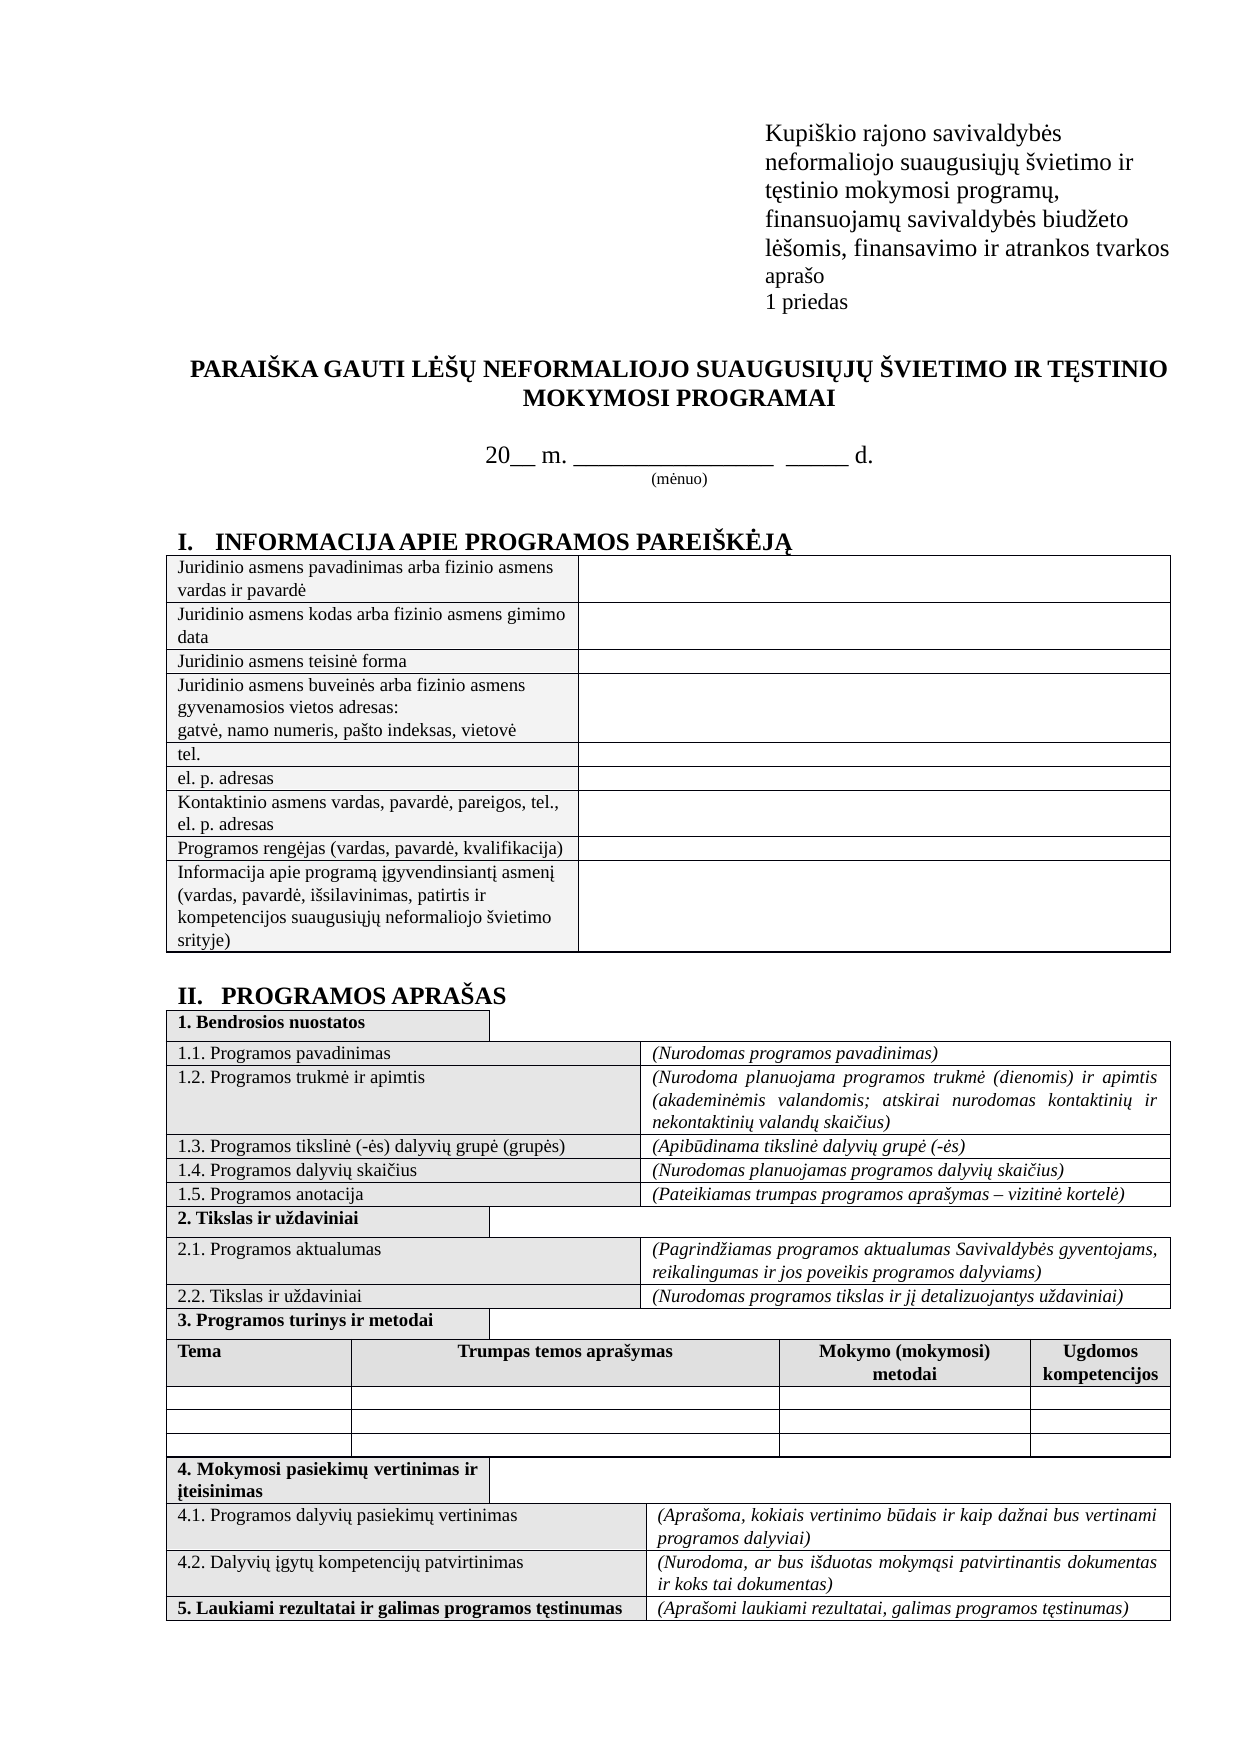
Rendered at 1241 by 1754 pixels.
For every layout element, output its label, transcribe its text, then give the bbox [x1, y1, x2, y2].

table_cell (Nurodoma, ar bus išduotas mokymąsi patvirtinantis dokumentas ir koks tai dokumentas) [647, 1551, 1170, 1596]
table_cell [1030, 1458, 1171, 1503]
table_cell [779, 1458, 1030, 1503]
text II. PROGRAMOS APRAŠAS [177, 981, 1181, 1010]
table_cell [641, 1207, 646, 1237]
table_cell Trumpas temos aprašymas [352, 1340, 779, 1386]
table_cell [1031, 1410, 1170, 1433]
table_header [646, 1010, 779, 1041]
table_cell 4. Mokymosi pasiekimų vertinimas ir įteisinimas [167, 1458, 489, 1503]
table_cell [779, 1207, 1030, 1237]
text 20__ m. ________________ _____ d. [177, 440, 1181, 469]
table_cell [490, 1309, 641, 1339]
table_cell Tema [167, 1340, 351, 1386]
table_cell [352, 1387, 779, 1409]
table_cell (Apibūdinama tikslinė dalyvių grupė (-ės) [641, 1135, 1170, 1158]
text (mėnuo) [177, 469, 1181, 498]
table_cell [167, 1434, 351, 1456]
table_cell Programos rengėjas (vardas, pavardė, kvalifikacija) [167, 837, 578, 860]
table_cell 4.2. Dalyvių įgytų kompetencijų patvirtinimas [167, 1551, 646, 1596]
table_cell 2.1. Programos aktualumas [167, 1238, 640, 1284]
table_cell [1030, 1309, 1171, 1339]
table_cell [490, 1458, 641, 1503]
table_cell [779, 1309, 1030, 1339]
table_cell 3. Programos turinys ir metodai [167, 1309, 489, 1339]
table_cell [579, 674, 1170, 742]
table_cell [579, 837, 1170, 860]
table_cell [352, 1434, 779, 1456]
table_header [1030, 1010, 1171, 1041]
table_header 1. Bendrosios nuostatos [167, 1011, 489, 1041]
table_cell 1.1. Programos pavadinimas [167, 1042, 640, 1065]
table_cell 1.2. Programos trukmė ir apimtis [167, 1066, 640, 1134]
table_cell [490, 1207, 641, 1237]
table_cell (Pagrindžiamas programos aktualumas Savivaldybės gyventojams, reikalingumas ir jos poveikis programos dalyviams) [641, 1238, 1170, 1284]
table_cell [641, 1458, 646, 1503]
table_cell (Pateikiamas trumpas programos aprašymas – vizitinė kortelė) [641, 1183, 1170, 1206]
table_cell [646, 1309, 779, 1339]
table_cell [1031, 1387, 1170, 1409]
text I. INFORMACIJA APIE PROGRAMOS PAREIŠKĖJĄ [177, 527, 1181, 555]
text Kupiškio rajono savivaldybės neformaliojo suaugusiųjų švietimo ir tęstinio mokymosi programų, finansuojamų savivaldybės biudžeto lėšomis, finansavimo ir atrankos tvarkos aprašo [765, 118, 1181, 288]
table_cell 1.3. Programos tikslinė (-ės) dalyvių grupė (grupės) [167, 1135, 640, 1158]
table_cell [780, 1387, 1030, 1409]
table_cell [1030, 1207, 1171, 1237]
table_cell [579, 603, 1170, 648]
table_cell Kontaktinio asmens vardas, pavardė, pareigos, tel., el. p. adresas [167, 791, 578, 836]
table_cell Informacija apie programą įgyvendinsiantį asmenį (vardas, pavardė, išsilavinimas, patirtis ir kompetencijos suaugusiųjų neformaliojo švietimo srityje) [167, 861, 578, 951]
table_cell 1.4. Programos dalyvių skaičius [167, 1159, 640, 1182]
table_header [779, 1010, 1030, 1041]
table_cell (Aprašoma, kokiais vertinimo būdais ir kaip dažnai bus vertinami programos dalyviai) [647, 1504, 1170, 1549]
table_cell 2. Tikslas ir uždaviniai [167, 1207, 489, 1237]
table_cell Ugdomos kompetencijos [1031, 1340, 1170, 1386]
table_cell [579, 650, 1170, 672]
table_cell Juridinio asmens buveinės arba fizinio asmens gyvenamosios vietos adresas: gatvė, namo numeris, pašto indeksas, vietovė [167, 674, 578, 742]
table_cell 4.1. Programos dalyvių pasiekimų vertinimas [167, 1504, 646, 1549]
table_cell 1.5. Programos anotacija [167, 1183, 640, 1206]
table_cell (Nurodomas programos tikslas ir jį detalizuojantys uždaviniai) [641, 1285, 1170, 1308]
table_header [490, 1010, 641, 1041]
table_cell [579, 861, 1170, 951]
table_cell [167, 1410, 351, 1433]
table_cell [579, 791, 1170, 836]
table_cell Juridinio asmens kodas arba fizinio asmens gimimo data [167, 603, 578, 648]
text Paraiška gauti lėšų neformaliojo suaugusiųjų švietimo IR TĘSTINIO MOKYMOSI programAI [177, 354, 1181, 412]
table_cell [780, 1434, 1030, 1456]
table_cell [579, 767, 1170, 789]
table_cell [780, 1410, 1030, 1433]
table_cell [1031, 1434, 1170, 1456]
table_cell [646, 1458, 779, 1503]
table_cell (Aprašomi laukiami rezultatai, galimas programos tęstinumas) [647, 1597, 1170, 1620]
table_cell (Nurodoma planuojama programos trukmė (dienomis) ir apimtis (akademinėmis valandomis; atskirai nurodomas kontaktinių ir nekontaktinių valandų skaičius) [641, 1066, 1170, 1134]
table_header Juridinio asmens pavadinimas arba fizinio asmens vardas ir pavardė [167, 556, 578, 602]
table_cell [352, 1410, 779, 1433]
table_cell (Nurodomas planuojamas programos dalyvių skaičius) [641, 1159, 1170, 1182]
table_cell tel. [167, 743, 578, 766]
table_cell Mokymo (mokymosi) metodai [780, 1340, 1030, 1386]
table_cell 5. Laukiami rezultatai ir galimas programos tęstinumas [167, 1597, 646, 1620]
table_cell (Nurodomas programos pavadinimas) [641, 1042, 1170, 1065]
table_cell [641, 1309, 646, 1339]
table_cell Juridinio asmens teisinė forma [167, 650, 578, 672]
table_cell [646, 1207, 779, 1237]
table_cell 2.2. Tikslas ir uždaviniai [167, 1285, 640, 1308]
table_cell el. p. adresas [167, 767, 578, 789]
table_header [641, 1010, 646, 1041]
table_cell [167, 1387, 351, 1409]
table_cell [579, 743, 1170, 766]
text 1 priedas [765, 288, 1181, 314]
table_header [579, 556, 1170, 602]
